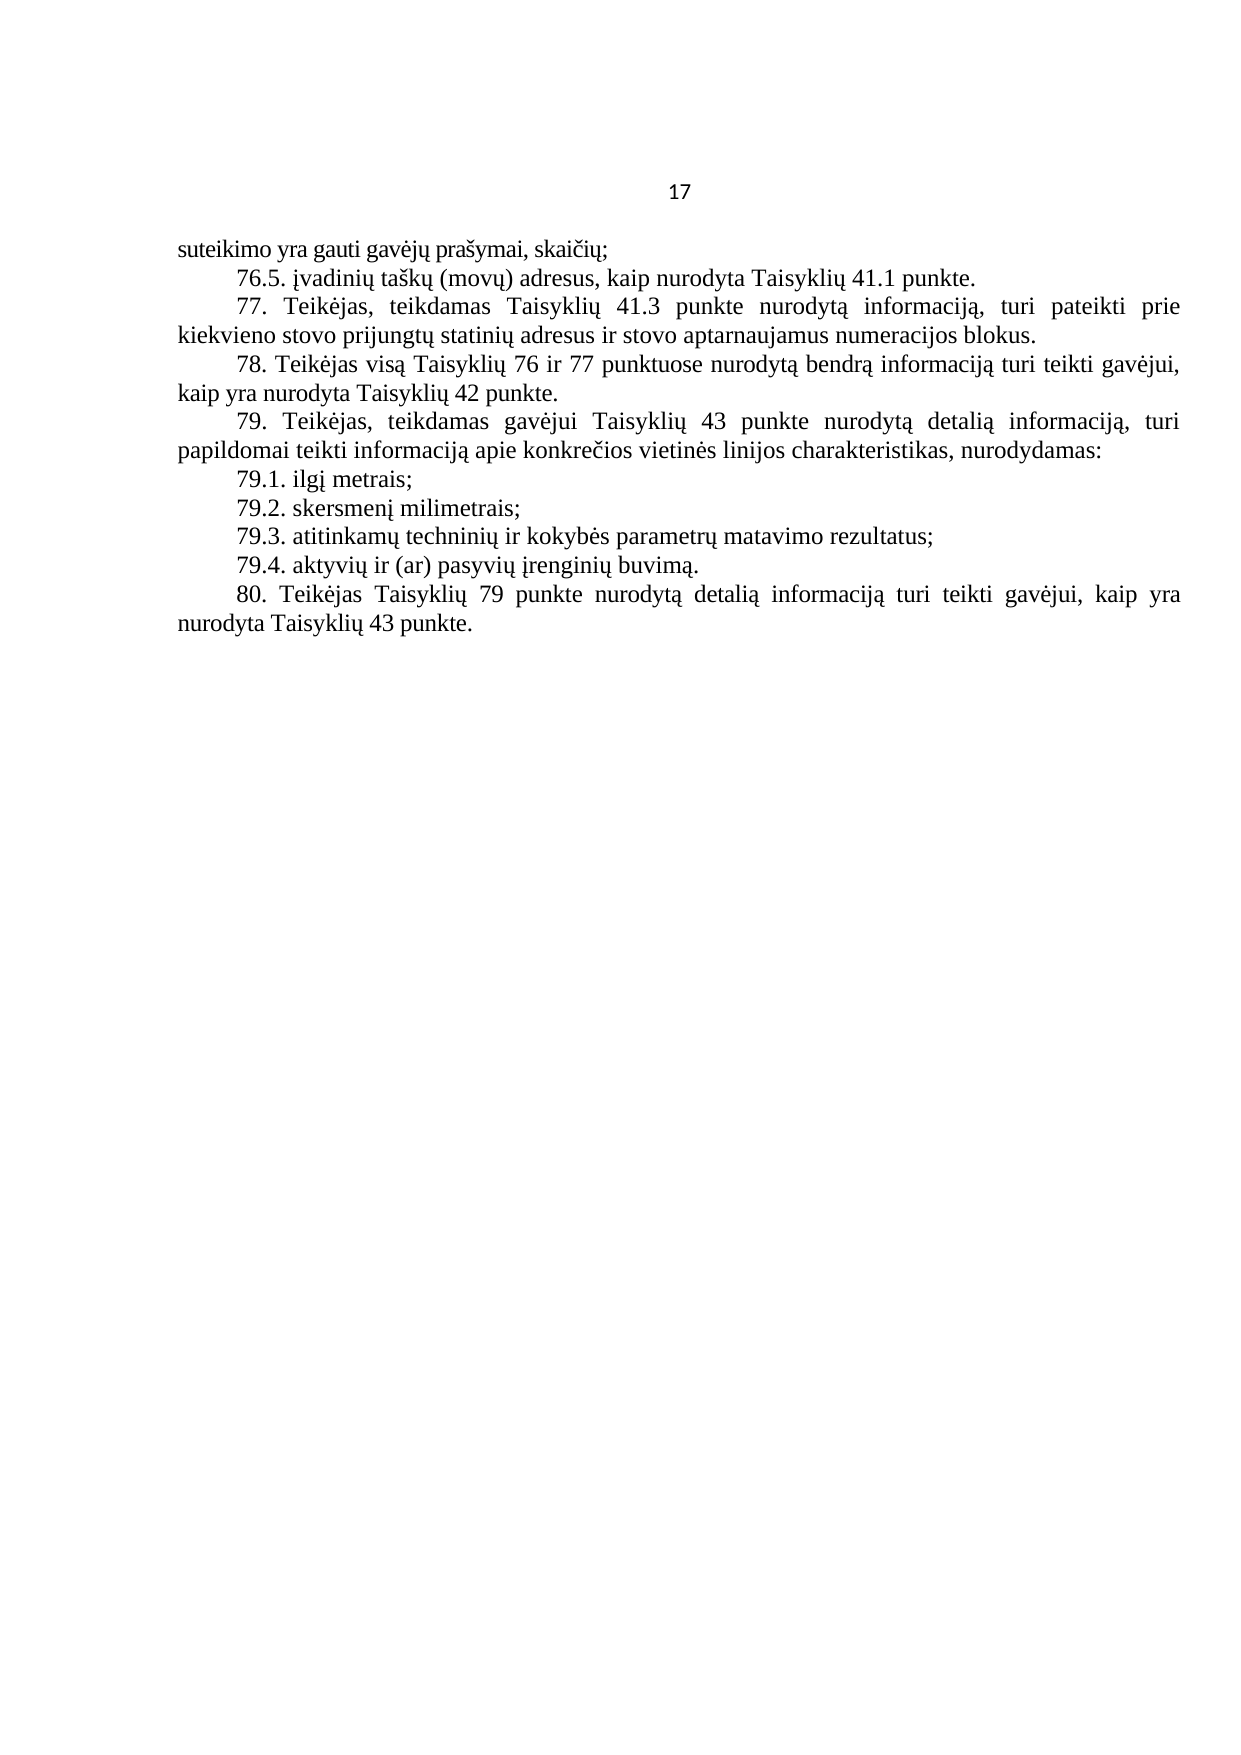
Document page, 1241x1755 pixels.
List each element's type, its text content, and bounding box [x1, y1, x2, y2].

text 79.2. skersmenį milimetrais; [177, 493, 1181, 521]
text 79.3. atitinkamų techninių ir kokybės parametrų matavimo rezultatus; [177, 521, 1181, 550]
text 79.1. ilgį metrais; [177, 464, 1181, 493]
text 76.5. įvadinių taškų (movų) adresus, kaip nurodyta Taisyklių 41.1 punkte. [177, 263, 1181, 291]
text 78. Teikėjas visą Taisyklių 76 ir 77 punktuose nurodytą bendrą informaciją turi teikti gavėjui, kaip yra nurodyta Taisyklių 42 punkte. [177, 349, 1181, 406]
text 77. Teikėjas, teikdamas Taisyklių 41.3 punkte nurodytą informaciją, turi pateikti prie kiekvieno stovo prijungtų statinių adresus ir stovo aptarnaujamus numeracijos blokus. [177, 291, 1181, 349]
text 79. Teikėjas, teikdamas gavėjui Taisyklių 43 punkte nurodytą detalią informaciją, turi papildomai teikti informaciją apie konkrečios vietinės linijos charakteristikas, nurodydamas: [177, 406, 1181, 464]
text suteikimo yra gauti gavėjų prašymai, skaičių; [177, 234, 1181, 263]
text 79.4. aktyvių ir (ar) pasyvių įrenginių buvimą. [177, 550, 1181, 579]
text 80. Teikėjas Taisyklių 79 punkte nurodytą detalią informaciją turi teikti gavėjui, kaip yra nurodyta Taisyklių 43 punkte. [177, 579, 1181, 636]
